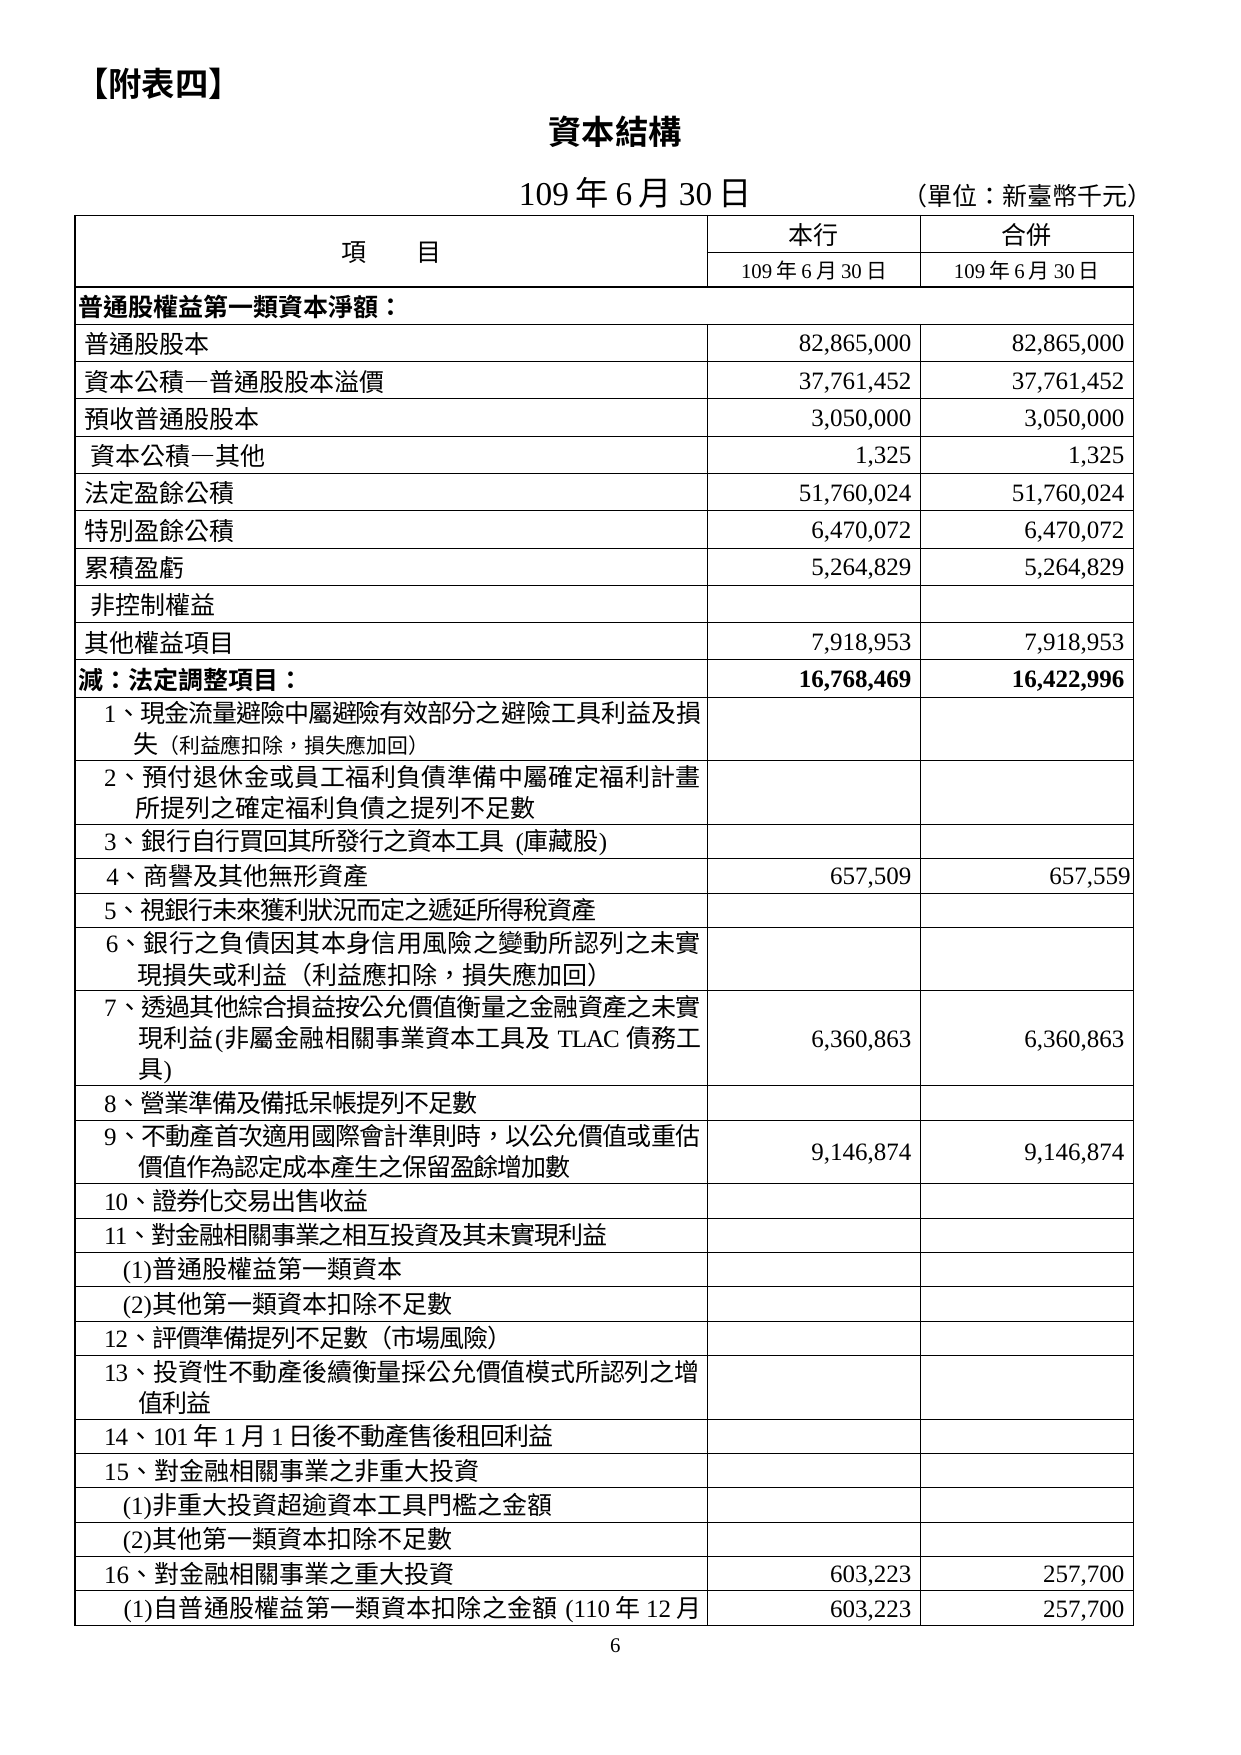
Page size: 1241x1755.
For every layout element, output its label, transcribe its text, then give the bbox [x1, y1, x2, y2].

table_cell 非控制權益 [76, 586, 707, 622]
table_cell 15、對金融相關事業之非重大投資 [76, 1454, 707, 1487]
table_cell 1、現金流量避險中屬避險有效部分之避險工具利益及損失（利益應扣除，損失應加回） [76, 698, 707, 760]
table_cell (2)其他第一類資本扣除不足數 [76, 1523, 707, 1556]
table_cell 1,325 [708, 437, 920, 473]
table_cell 其他權益項目 [76, 623, 707, 659]
table_cell [708, 1086, 920, 1119]
table_cell [921, 698, 1133, 760]
table_cell [708, 1322, 920, 1355]
table_cell 37,761,452 [921, 362, 1133, 398]
table_cell 累積盈虧 [76, 549, 707, 585]
table_cell 16,768,469 [708, 660, 920, 697]
table_cell [921, 586, 1133, 622]
table_cell [708, 894, 920, 927]
table_cell 9,146,874 [708, 1121, 920, 1183]
table_cell [708, 1253, 920, 1286]
table_cell 5,264,829 [921, 549, 1133, 585]
table_cell 657,559 [921, 859, 1133, 892]
table_cell [708, 698, 920, 760]
table_cell [921, 761, 1133, 824]
table_cell 5、視銀行未來獲利狀況而定之遞延所得稅資產 [76, 894, 707, 927]
table_cell 5,264,829 [708, 549, 920, 585]
table_cell [921, 825, 1133, 858]
table_cell 11、對金融相關事業之相互投資及其未實現利益 [76, 1219, 707, 1252]
table_cell 257,700 [921, 1557, 1133, 1590]
table_cell 82,865,000 [708, 325, 920, 361]
table_cell 9,146,874 [921, 1121, 1133, 1183]
table_cell [708, 1420, 920, 1453]
table_cell 8、營業準備及備抵呆帳提列不足數 [76, 1086, 707, 1119]
table_cell 減：法定調整項目： [76, 660, 707, 697]
table_cell 109年6月30日 [708, 253, 920, 286]
table_cell [921, 894, 1133, 927]
table_cell 109年6月30日 [921, 253, 1133, 286]
table_cell 法定盈餘公積 [76, 474, 707, 510]
table_cell 7、透過其他綜合損益按公允價值衡量之金融資產之未實現利益(非屬金融相關事業資本工具及TLAC債務工具) [76, 991, 707, 1085]
table_cell (1)自普通股權益第一類資本扣除之金額 (110年12月 [76, 1591, 707, 1625]
table_cell [921, 1287, 1133, 1321]
table_cell 預收普通股股本 [76, 399, 707, 436]
table_cell [708, 586, 920, 622]
table_cell 4、商譽及其他無形資產 [76, 859, 707, 892]
table_cell 普通股股本 [76, 325, 707, 361]
table_header 本行 [708, 216, 920, 252]
table_cell 3,050,000 [921, 399, 1133, 436]
table_cell 9、不動產首次適用國際會計準則時，以公允價值或重估價值作為認定成本產生之保留盈餘增加數 [76, 1121, 707, 1183]
table_cell 6,470,072 [921, 511, 1133, 547]
table_cell 14、101年1月1日後不動產售後租回利益 [76, 1420, 707, 1453]
table_cell 2、預付退休金或員工福利負債準備中屬確定福利計畫所提列之確定福利負債之提列不足數 [76, 761, 707, 824]
table_cell [708, 1488, 920, 1522]
table_cell 3、銀行自行買回其所發行之資本工具 (庫藏股) [76, 825, 707, 858]
table_header 合併 [921, 216, 1133, 252]
table_cell 普通股權益第一類資本淨額： [76, 288, 1133, 324]
table_cell [921, 1454, 1133, 1487]
table_cell [708, 825, 920, 858]
table_cell (2)其他第一類資本扣除不足數 [76, 1287, 707, 1321]
table_cell [921, 1253, 1133, 1286]
table_cell 12、評價準備提列不足數（市場風險） [76, 1322, 707, 1355]
table_cell [921, 928, 1133, 990]
table_cell 特別盈餘公積 [76, 511, 707, 547]
table_cell 603,223 [708, 1557, 920, 1590]
text 109年6月30日 （單位：新臺幣千元） [130, 166, 1152, 215]
table_cell [921, 1086, 1133, 1119]
table_cell 10、證券化交易出售收益 [76, 1184, 707, 1217]
table_cell 6,470,072 [708, 511, 920, 547]
table_cell [921, 1219, 1133, 1252]
table_cell 82,865,000 [921, 325, 1133, 361]
table_cell (1)非重大投資超逾資本工具門檻之金額 [76, 1488, 707, 1522]
table_cell 51,760,024 [708, 474, 920, 510]
table_cell 603,223 [708, 1591, 920, 1625]
table_cell [708, 1454, 920, 1487]
table_cell 資本公積—其他 [76, 437, 707, 473]
table_cell [708, 1287, 920, 1321]
table_cell 資本公積—普通股股本溢價 [76, 362, 707, 398]
table_cell 16、對金融相關事業之重大投資 [76, 1557, 707, 1590]
table_cell [921, 1488, 1133, 1522]
table_cell [921, 1184, 1133, 1217]
table_cell [708, 1219, 920, 1252]
table_header 項 目 [76, 216, 707, 286]
table_cell (1)普通股權益第一類資本 [76, 1253, 707, 1286]
table_cell 7,918,953 [708, 623, 920, 659]
table_cell [708, 761, 920, 824]
table_cell [921, 1420, 1133, 1453]
table_cell [708, 1184, 920, 1217]
table_cell 37,761,452 [708, 362, 920, 398]
table_cell [708, 928, 920, 990]
table_cell [921, 1356, 1133, 1418]
table_cell 6,360,863 [921, 991, 1133, 1085]
table_cell [708, 1523, 920, 1556]
table_cell 16,422,996 [921, 660, 1133, 697]
text 資本結構 [75, 106, 1155, 154]
table_cell [921, 1523, 1133, 1556]
table_cell 13、投資性不動產後續衡量採公允價值模式所認列之增值利益 [76, 1356, 707, 1418]
table_cell 6,360,863 [708, 991, 920, 1085]
table_cell 6、銀行之負債因其本身信用風險之變動所認列之未實現損失或利益（利益應扣除，損失應加回） [76, 928, 707, 990]
table_cell 1,325 [921, 437, 1133, 473]
subtitle 【附表四】 [75, 57, 1155, 106]
table_cell 7,918,953 [921, 623, 1133, 659]
table_cell [708, 1356, 920, 1418]
table_cell [921, 1322, 1133, 1355]
table_cell 257,700 [921, 1591, 1133, 1625]
table_cell 3,050,000 [708, 399, 920, 436]
table_cell 51,760,024 [921, 474, 1133, 510]
table_cell 657,509 [708, 859, 920, 892]
